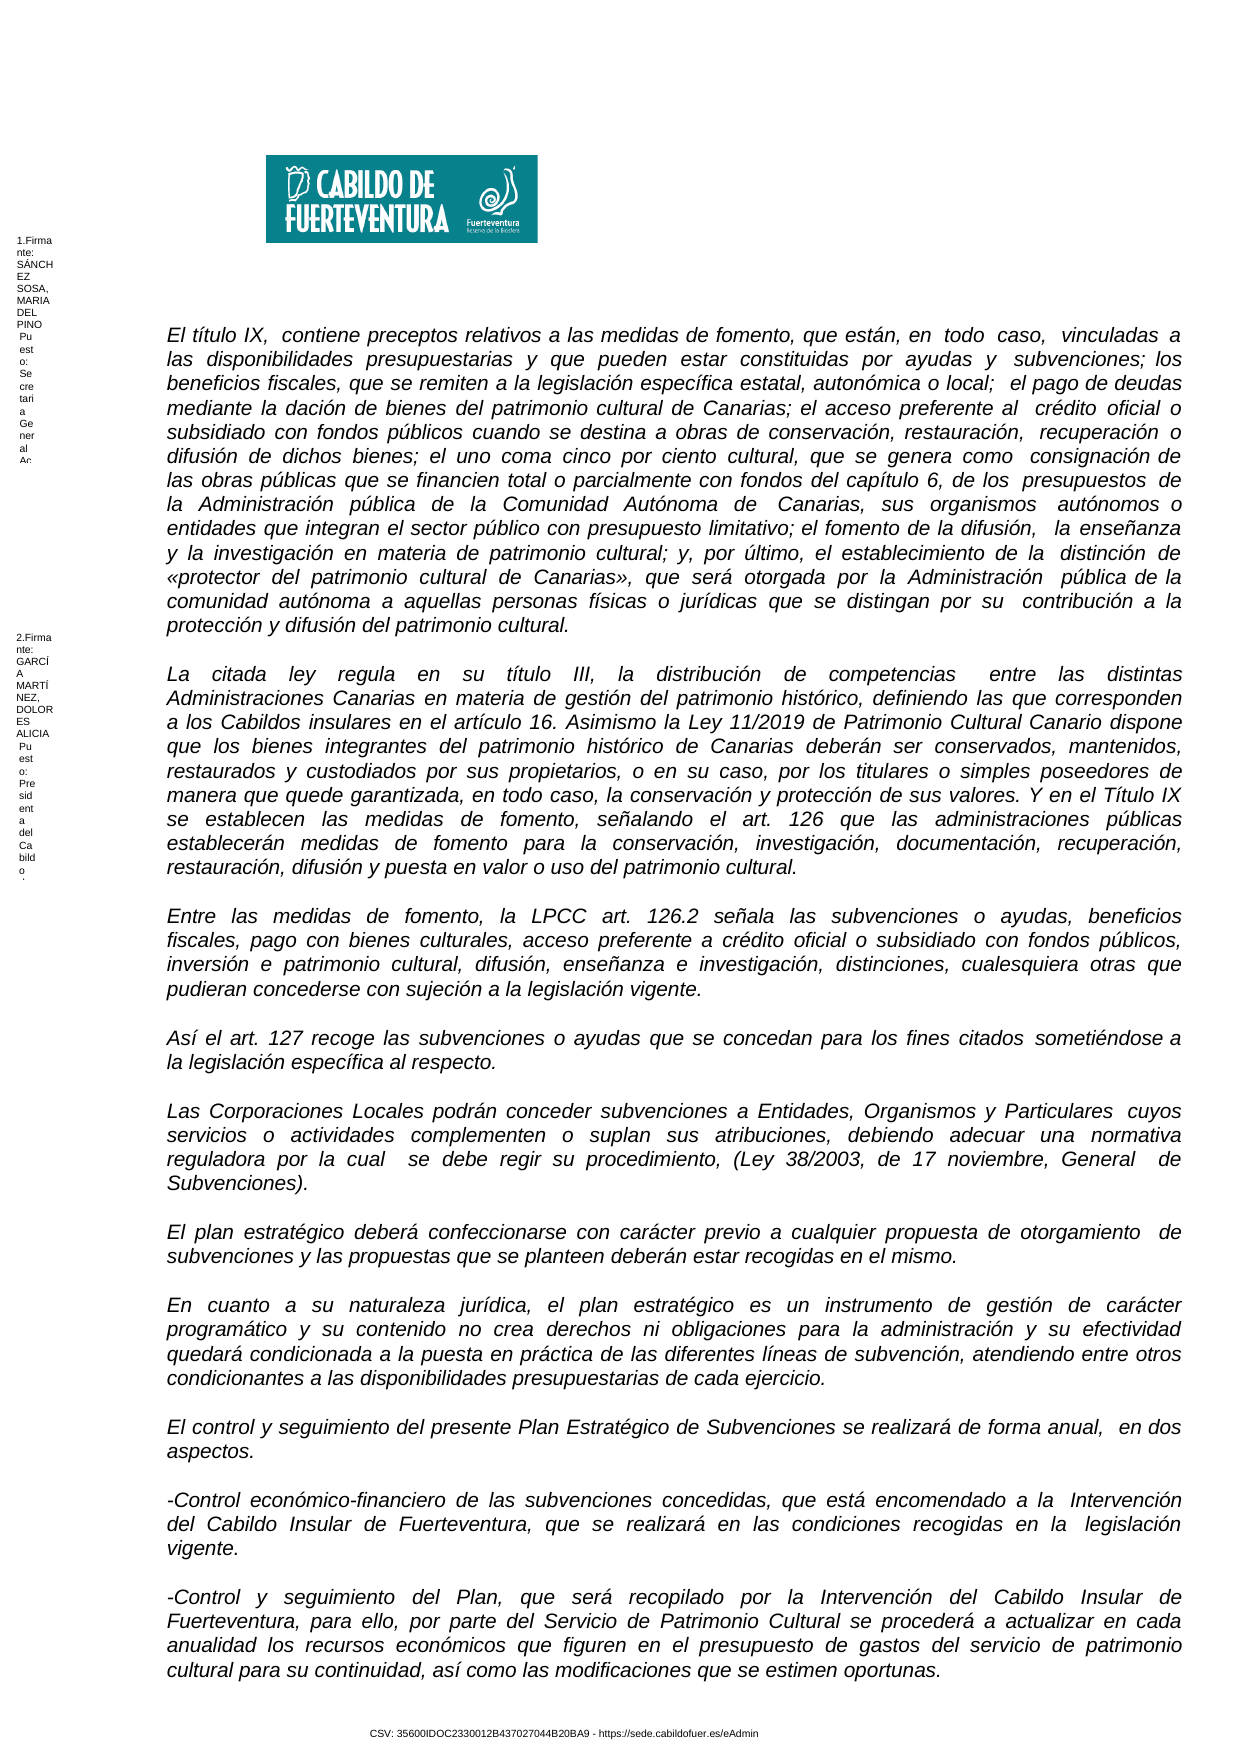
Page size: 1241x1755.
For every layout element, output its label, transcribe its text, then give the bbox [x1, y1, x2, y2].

text Puesto: Presidenta del Cabildo de Fuerteventura Fecha Firma: 25/07/2025 13:27:36 [19, 740, 36, 879]
text Así el art. 127 recoge las subvenciones o ayudas que se concedan para los fines citados sometiéndose a la legislación específica al respecto. [167, 1025, 1182, 1073]
text Las Corporaciones Locales podrán conceder subvenciones a Entidades, Organismos y Particulares cuyos servicios o actividades complementen o suplan sus atribuciones, debiendo adecuar una normativa reguladora por la cual se debe regir su procedimiento, (Ley 38/2003, de 17 noviembre, General de Subvenciones). [167, 1098, 1182, 1195]
text Puesto: Secretaria General Acctal. del Pleno Fecha Firma: 25/07/2025 12:38:05 [19, 331, 37, 463]
text La citada ley regula en su título III, la distribución de competencias entre las distintas Administraciones Canarias en materia de gestión del patrimonio histórico, definiendo las que corresponden a los Cabildos insulares en el artículo 16. Asimismo la Ley 11/2019 de Patrimonio Cultural Canario dispone que los bienes integrantes del patrimonio histórico de Canarias deberán ser conservados, mantenidos, restaurados y custodiados por sus propietarios, o en su caso, por los titulares o simples poseedores de manera que quede garantizada, en todo caso, la conservación y protección de sus valores. Y en el Título IX se establecen las medidas de fomento, señalando el art. 126 que las administraciones públicas establecerán medidas de fomento para la conservación, investigación, documentación, recuperación, restauración, difusión y puesta en valor o uso del patrimonio cultural. [167, 662, 1182, 879]
text El control y seguimiento del presente Plan Estratégico de Subvenciones se realizará de forma anual, en dos aspectos. [167, 1414, 1182, 1463]
text El plan estratégico deberá confeccionarse con carácter previo a cualquier propuesta de otorgamiento de subvenciones y las propuestas que se planteen deberán estar recogidas en el mismo. [167, 1220, 1182, 1268]
text 2.Firmante: GARCÍA MARTÍNEZ, DOLORES ALICIA [16, 632, 53, 740]
text En cuanto a su naturaleza jurídica, el plan estratégico es un instrumento de gestión de carácter programático y su contenido no crea derechos ni obligaciones para la administración y su efectividad quedará condicionada a la puesta en práctica de las diferentes líneas de subvención, atendiendo entre otros condicionantes a las disponibilidades presupuestarias de cada ejercicio. [167, 1293, 1182, 1389]
text -Control y seguimiento del Plan, que será recopilado por la Intervención del Cabildo Insular de Fuerteventura, para ello, por parte del Servicio de Patrimonio Cultural se procederá a actualizar en cada anualidad los recursos económicos que figuren en el presupuesto de gastos del servicio de patrimonio cultural para su continuidad, así como las modificaciones que se estimen oportunas. [167, 1585, 1182, 1681]
text Entre las medidas de fomento, la LPCC art. 126.2 señala las subvenciones o ayudas, beneficios fiscales, pago con bienes culturales, acceso preferente a crédito oficial o subsidiado con fondos públicos, inversión e patrimonio cultural, difusión, enseñanza e investigación, distinciones, cualesquiera otras que pudieran concederse con sujeción a la legislación vigente. [167, 904, 1182, 1000]
text 1.Firmante: SÁNCHEZ SOSA,MARIA DEL PINO [17, 234, 54, 330]
text El título IX, contiene preceptos relativos a las medidas de fomento, que están, en todo caso, vinculadas a las disponibilidades presupuestarias y que pueden estar constituidas por ayudas y subvenciones; los beneficios fiscales, que se remiten a la legislación específica estatal, autonómica o local; el pago de deudas mediante la dación de bienes del patrimonio cultural de Canarias; el acceso preferente al crédito oficial o subsidiado con fondos públicos cuando se destina a obras de conservación, restauración, recuperación o difusión de dichos bienes; el uno coma cinco por ciento cultural, que se genera como consignación de las obras públicas que se financien total o parcialmente con fondos del capítulo 6, de los presupuestos de la Administración pública de la Comunidad Autónoma de Canarias, sus organismos autónomos o entidades que integran el sector público con presupuesto limitativo; el fomento de la difusión, la enseñanza y la investigación en materia de patrimonio cultural; y, por último, el establecimiento de la distinción de «protector del patrimonio cultural de Canarias», que será otorgada por la Administración pública de la comunidad autónoma a aquellas personas físicas o jurídicas que se distingan por su contribución a la protección y difusión del patrimonio cultural. [167, 323, 1182, 637]
text -Control económico-financiero de las subvenciones concedidas, que está encomendado a la Intervención del Cabildo Insular de Fuerteventura, que se realizará en las condiciones recogidas en la legislación vigente. [167, 1488, 1182, 1560]
